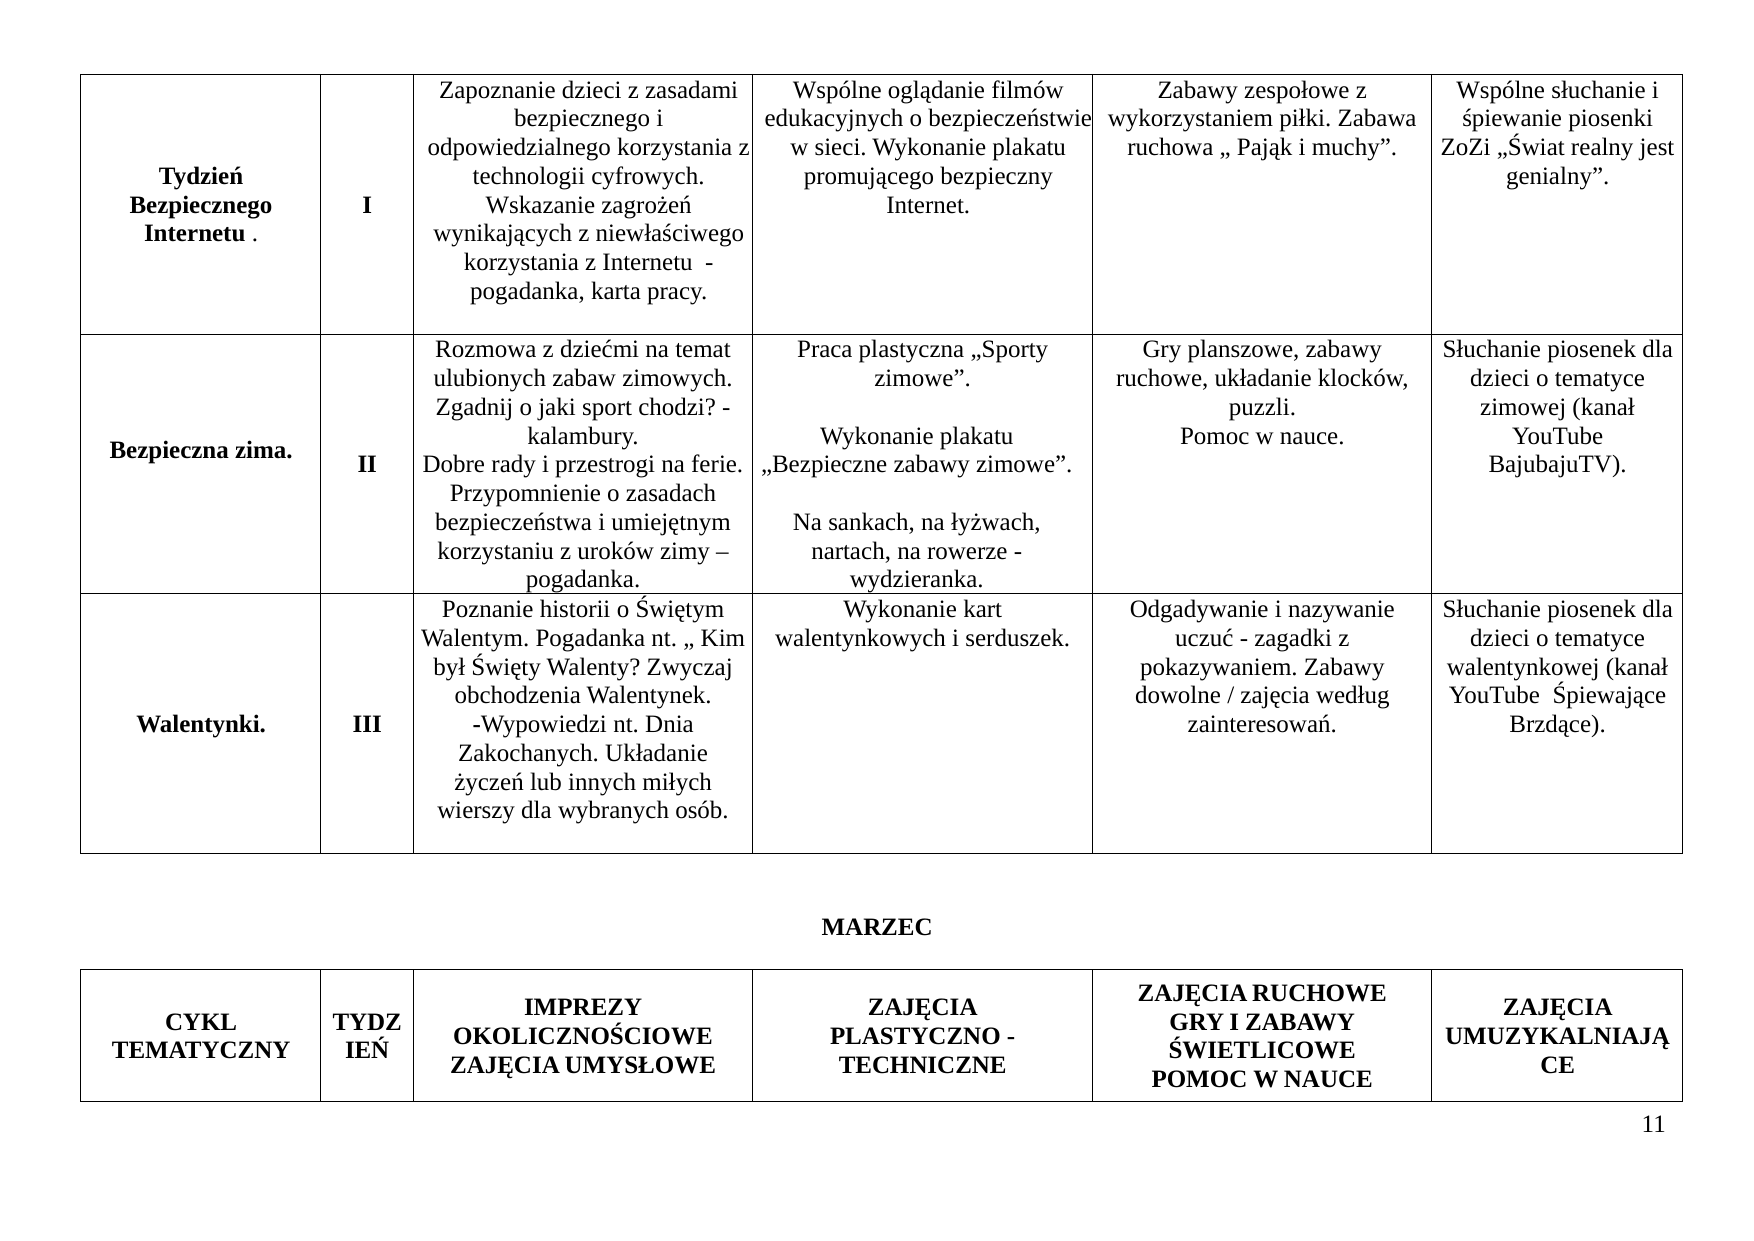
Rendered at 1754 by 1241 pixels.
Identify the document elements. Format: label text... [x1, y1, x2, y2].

table_cell Zapoznanie dzieci z zasadami bezpiecznego i odpowiedzialnego korzystania z technologii cyfrowych. Wskazanie zagrożeń wynikających z niewłaściwego korzystania z Internetu - pogadanka, karta pracy. [414, 75, 752, 333]
table_cell Gry planszowe, zabawy ruchowe, układanie klocków, puzzli. Pomoc w nauce. [1093, 335, 1431, 593]
table_header ZAJĘCIA RUCHOWE GRY I ZABAWY ŚWIETLICOWE POMOC W NAUCE [1093, 970, 1431, 1101]
text MARZEC [89, 912, 1665, 940]
table_cell Zabawy zespołowe z wykorzystaniem piłki. Zabawa ruchowa „ Pająk i muchy”. [1093, 75, 1431, 333]
table_cell Słuchanie piosenek dla dzieci o tematyce zimowej (kanał YouTube BajubajuTV). [1432, 335, 1682, 593]
table_cell Słuchanie piosenek dla dzieci o tematyce walentynkowej (kanał YouTube Śpiewające Brzdące). [1432, 594, 1682, 853]
table_cell Rozmowa z dziećmi na temat ulubionych zabaw zimowych. Zgadnij o jaki sport chodzi? - kalambury. Dobre rady i przestrogi na ferie. Przypomnienie o zasadach bezpieczeństwa i umiejętnym korzystaniu z uroków zimy – pogadanka. [414, 335, 752, 593]
table_cell Walentynki. [81, 594, 320, 853]
table_cell Wspólne słuchanie i śpiewanie piosenki ZoZi „Świat realny jest genialny”. [1432, 75, 1682, 333]
table_cell Tydzień Bezpiecznego Internetu . [81, 75, 320, 333]
table_header IMPREZY OKOLICZNOŚCIOWE ZAJĘCIA UMYSŁOWE [414, 970, 752, 1101]
table_cell Wykonanie kart walentynkowych i serduszek. [753, 594, 1092, 853]
table_cell Praca plastyczna „Sporty zimowe”. Wykonanie plakatu „Bezpieczne zabawy zimowe”. Na sankach, na łyżwach, nartach, na rowerze - wydzieranka. [753, 335, 1092, 593]
table_header CYKL TEMATYCZNY [81, 970, 320, 1101]
table_cell Poznanie historii o Świętym Walentym. Pogadanka nt. „ Kim był Święty Walenty? Zwyczaj obchodzenia Walentynek. -Wypowiedzi nt. Dnia Zakochanych. Układanie życzeń lub innych miłych wierszy dla wybranych osób. [414, 594, 752, 853]
table_header TYDZIEŃ [321, 970, 413, 1101]
table_header ZAJĘCIA UMUZYKALNIAJĄCE [1432, 970, 1682, 1101]
table_cell III [321, 594, 413, 853]
table_cell Odgadywanie i nazywanie uczuć - zagadki z pokazywaniem. Zabawy dowolne / zajęcia według zainteresowań. [1093, 594, 1431, 853]
table_header ZAJĘCIA PLASTYCZNO - TECHNICZNE [753, 970, 1092, 1101]
table_cell II [321, 335, 413, 593]
table_cell Bezpieczna zima. [81, 335, 320, 593]
table_cell Wspólne oglądanie filmów edukacyjnych o bezpieczeństwie w sieci. Wykonanie plakatu promującego bezpieczny Internet. [753, 75, 1092, 333]
table_cell I [321, 75, 413, 333]
